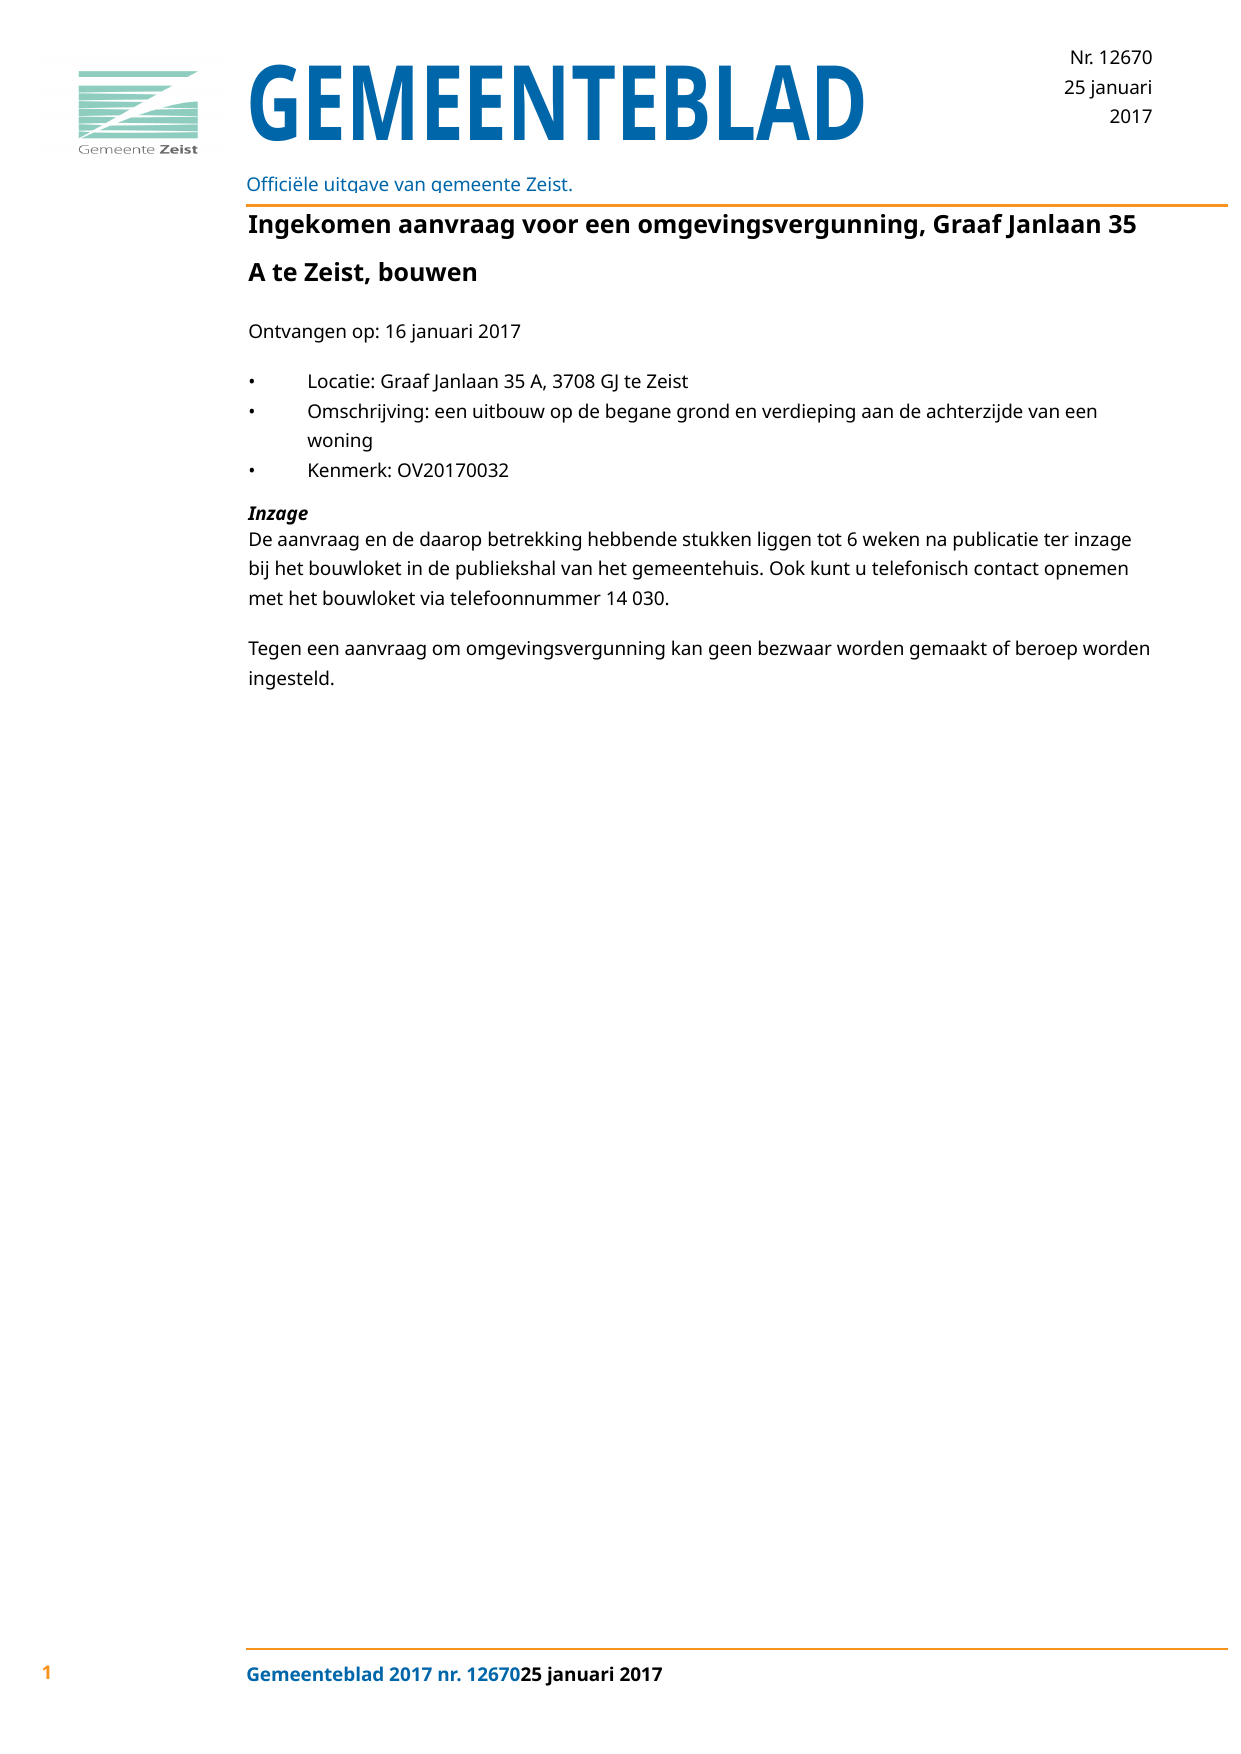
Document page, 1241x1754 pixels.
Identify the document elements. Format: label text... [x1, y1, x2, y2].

text Inzage [248, 500, 1152, 526]
list Kenmerk: OV20170032 [248, 457, 1152, 483]
text De aanvraag en de daarop betrekking hebbende stukken liggen tot 6 weken na publicatie ter inzage bij het bouwloket in de publiekshal van het gemeentehuis. Ook kunt u telefonisch contact opnemen met het bouwloket via telefoonnummer 14 030. [248, 526, 1152, 611]
text Ingekomen aanvraag voor een omgevingsvergunning, Graaf Janlaan 35 A te Zeist, bouwen [248, 207, 1152, 288]
text Ontvangen op: 16 januari 2017 [248, 318, 1152, 344]
list Locatie: Graaf Janlaan 35 A, 3708 GJ te Zeist [248, 368, 1152, 394]
picture [41, 47, 231, 172]
text Tegen een aanvraag om omgevingsvergunning kan geen bezwaar worden gemaakt of beroep worden ingesteld. [248, 636, 1152, 691]
list Omschrijving: een uitbouw op de begane grond en verdieping aan de achterzijde van een woning [248, 398, 1152, 453]
